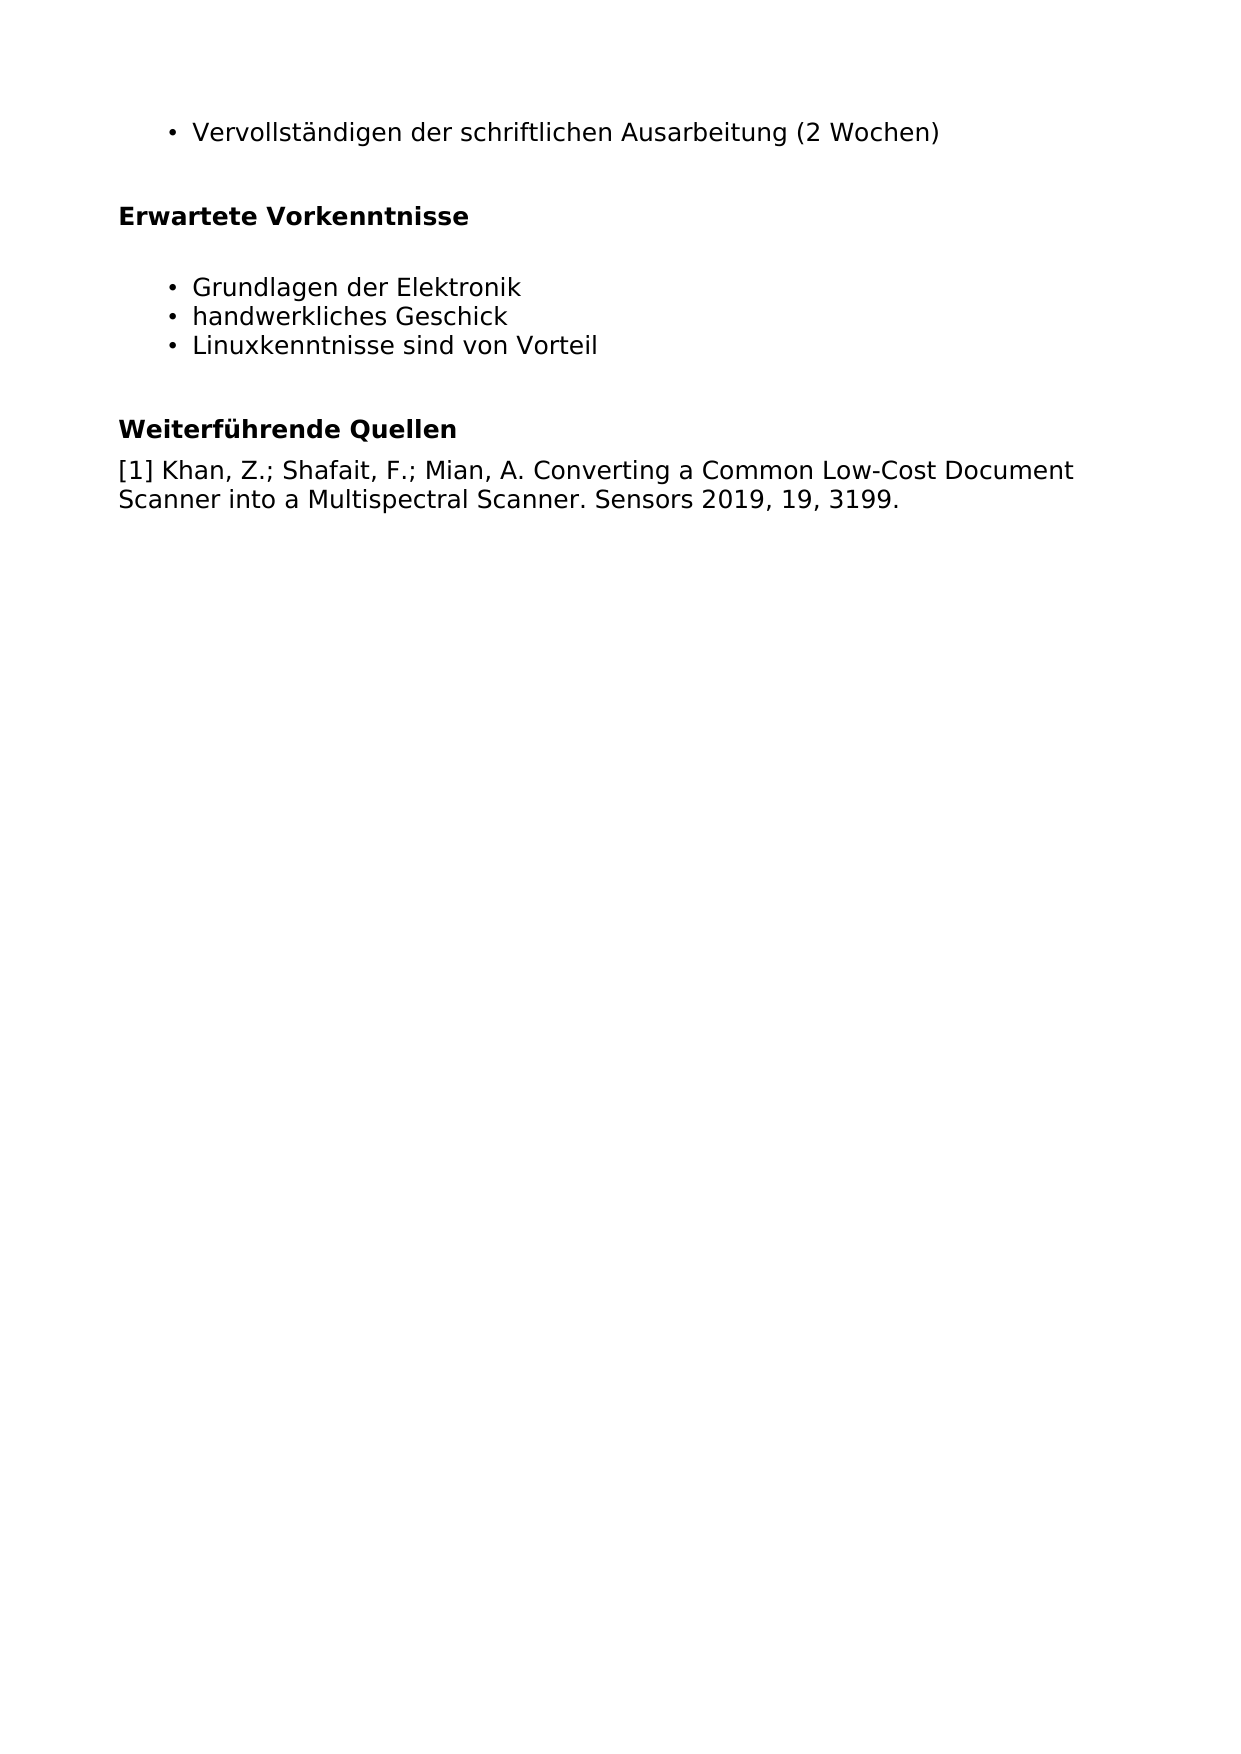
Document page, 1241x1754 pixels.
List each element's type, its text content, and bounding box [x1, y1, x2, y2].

subtitle Erwartete Vorkenntnisse [118, 202, 1122, 231]
list Linuxkenntnisse sind von Vorteil [177, 331, 1122, 360]
text [1] Khan, Z.; Shafait, F.; Mian, A. Converting a Common Low-Cost Document Scanner into a Multispectral Scanner. Sensors 2019, 19, 3199. [118, 457, 1122, 515]
subtitle Weiterführende Quellen [118, 415, 1122, 444]
list Grundlagen der Elektronik [177, 273, 1122, 302]
list handwerkliches Geschick [177, 302, 1122, 331]
list Vervollständigen der schriftlichen Ausarbeitung (2 Wochen) [177, 118, 1122, 147]
